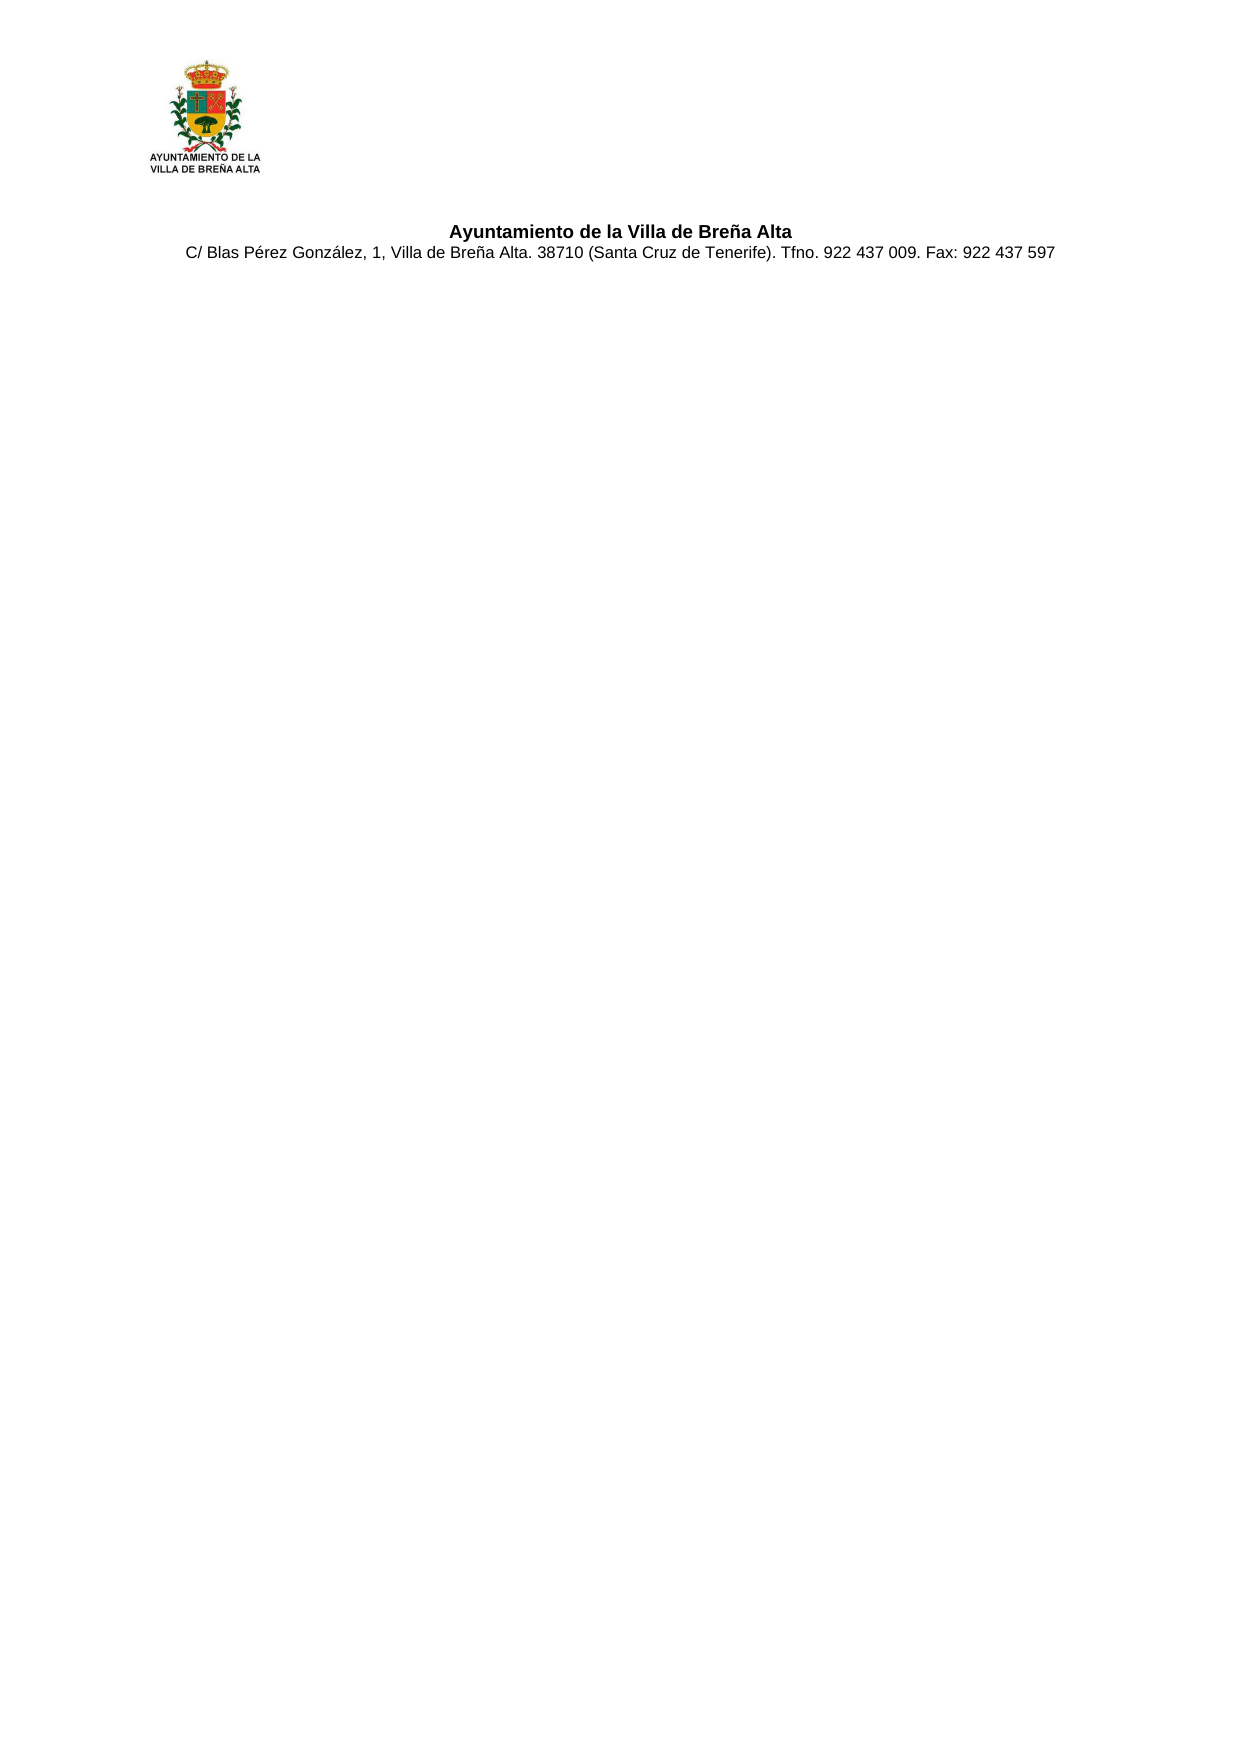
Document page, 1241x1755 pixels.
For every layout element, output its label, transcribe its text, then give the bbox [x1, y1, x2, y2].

text Ayuntamiento de la Villa de Breña Alta [185, 222, 1056, 243]
text C/ Blas Pérez González, 1, Villa de Breña Alta. 38710 (Santa Cruz de Tenerife). Tfno. 922 437 009. Fax: 922 437 597 [185, 243, 1056, 262]
